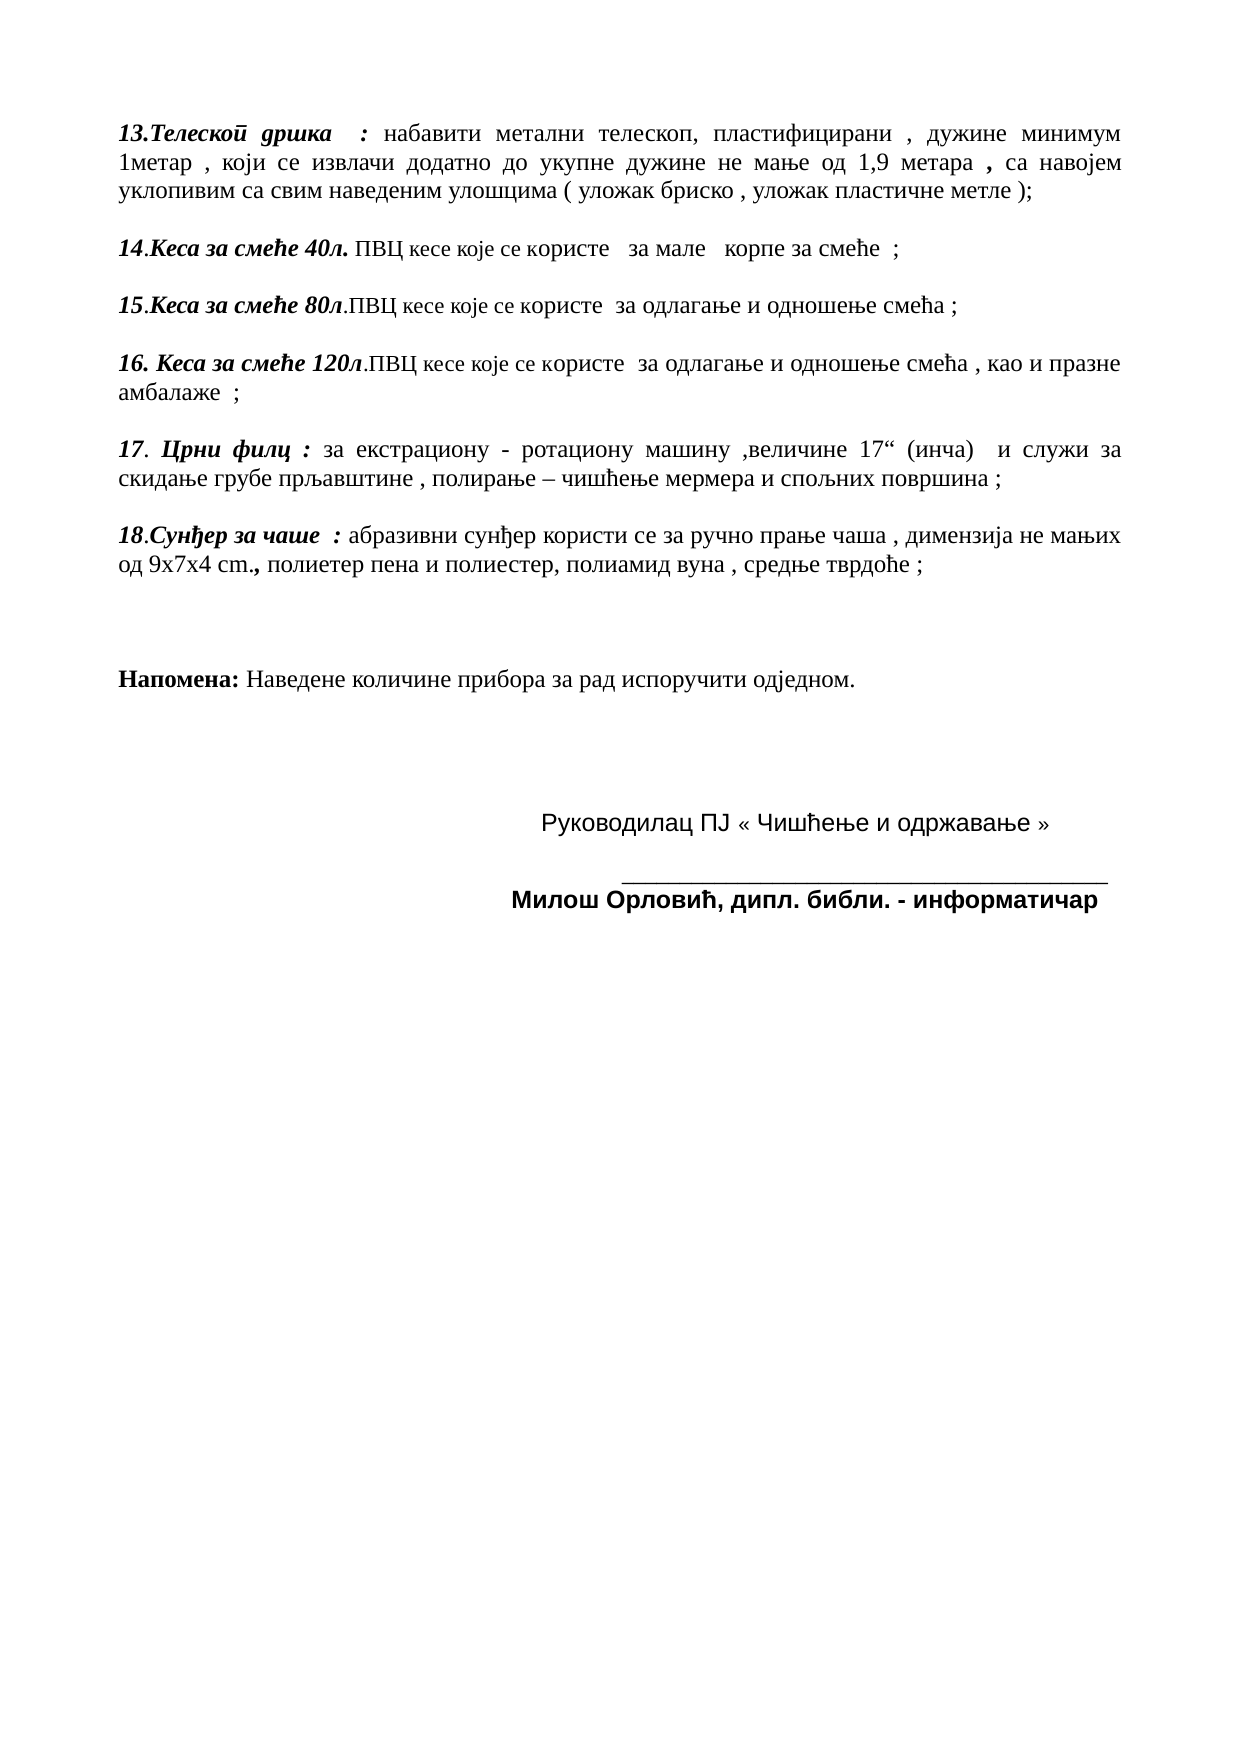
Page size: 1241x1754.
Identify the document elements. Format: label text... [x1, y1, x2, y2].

text 14.Kеса за смеће 40л. ПВЦ кесе које се користе за мале корпе за смеће ; [118, 233, 1122, 262]
text 15.Кеса за смеће 80л.ПВЦ кесе које се користе за одлагање и одношење смећа ; [118, 291, 1122, 319]
text 18.Сунђер за чаше : абразивни сунђер користи се за ручно прање чаша , димензија не мањих од 9x7x4 cm., полиетер пена и полиестер, полиамид вуна , средње тврдоће ; [118, 521, 1122, 578]
text 17. Црни филц : за екстрациону - ротациону машину ,величине 17“ (инча) и служи за скидање грубе прљавштине , полирање – чишћење мермера и спољних површина ; [118, 434, 1122, 492]
text Милош Орловић, дипл. библи. - информатичар [118, 885, 1122, 913]
text __________________________________________ [118, 861, 1122, 885]
text 16. Кеса за смеће 120л.ПВЦ кесе које се користе за одлагање и одношење смећа , као и празне амбалаже ; [118, 348, 1122, 406]
text Напомена: Наведене количине прибора за рад испоручити одједном. [118, 664, 1122, 693]
text Руководилац ПЈ « Чишћење и одржавање » [118, 808, 1122, 837]
text 13.Телескоп дршка : набавити метални телескоп, пластифицирани , дужине минимум 1метар , који се извлачи додатнo до укупне дужине не мање од 1,9 метара , са навојем уклопивим са свим наведеним улошцима ( уложак бриско , уложак пластичне метле ); [118, 118, 1122, 204]
